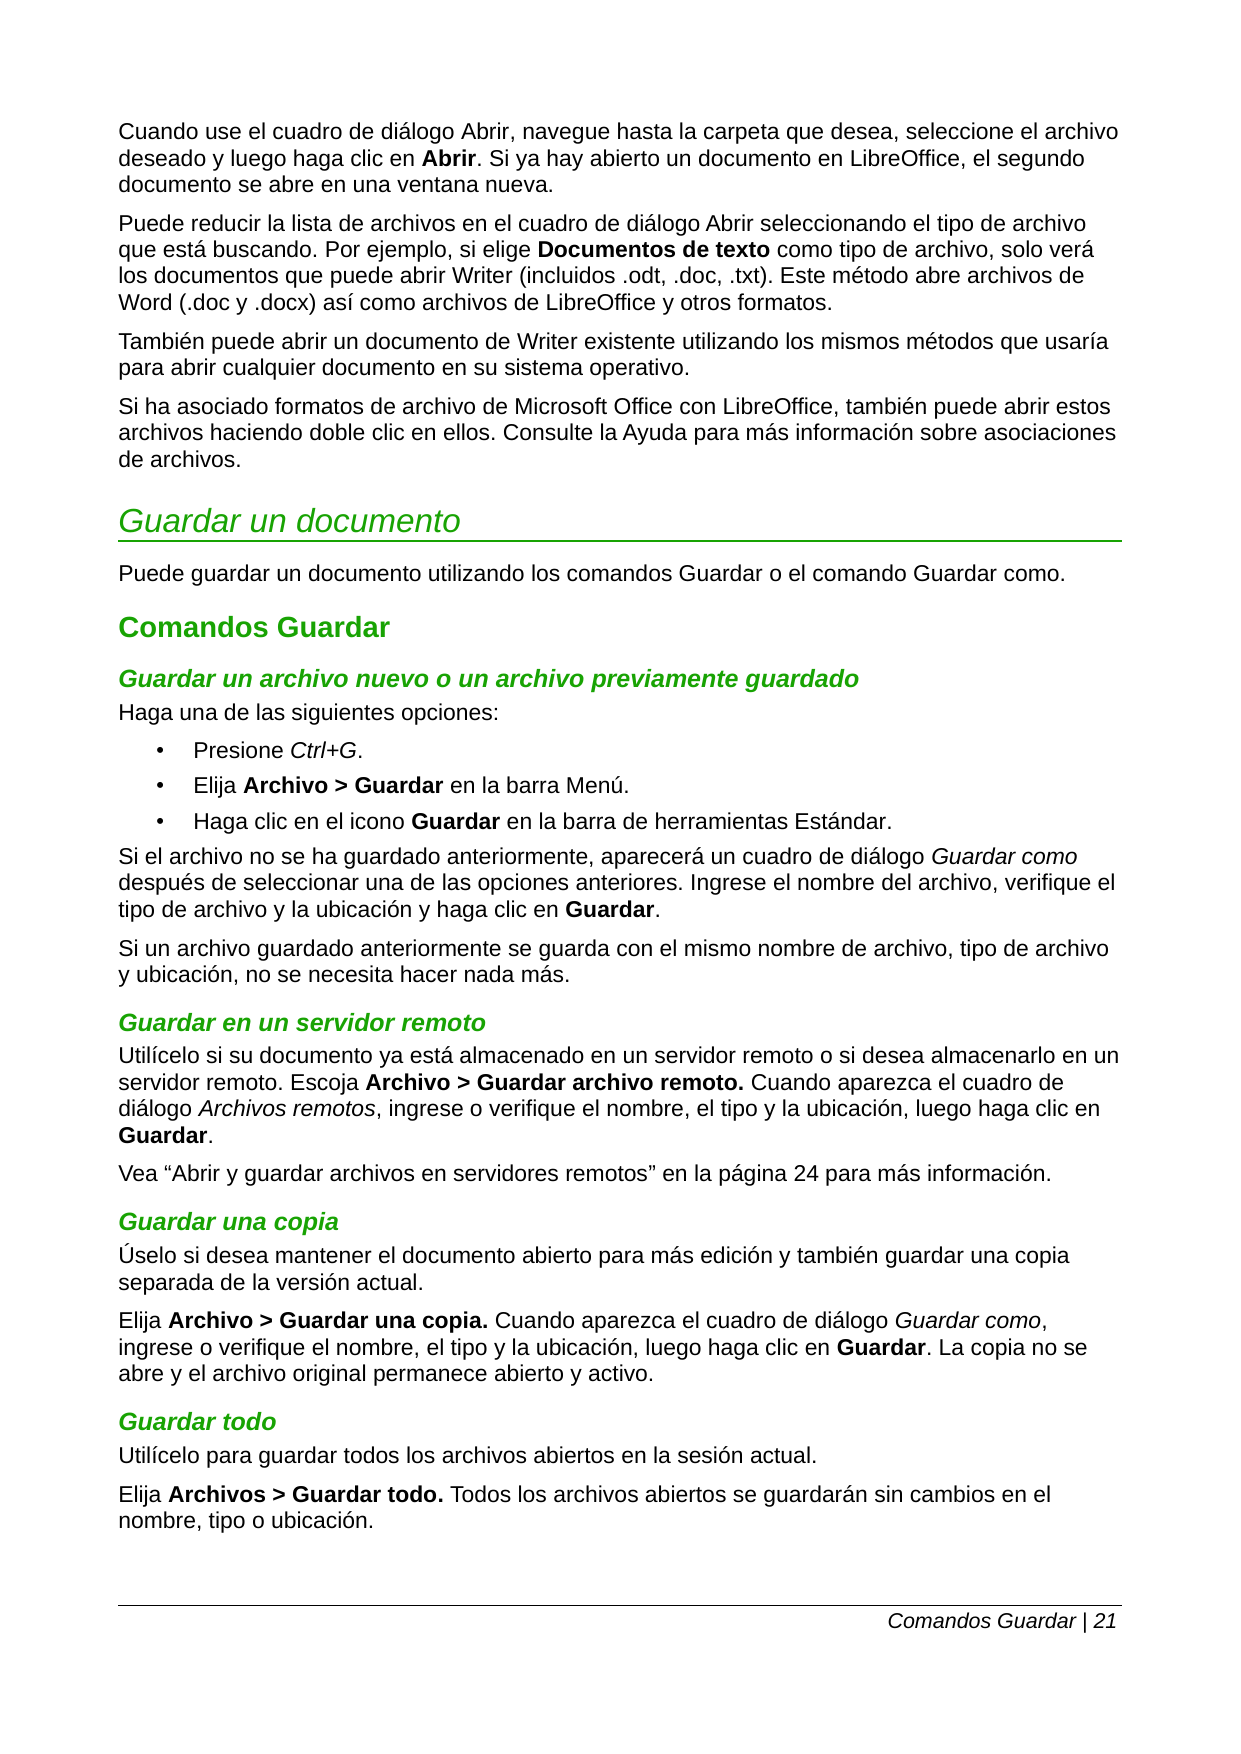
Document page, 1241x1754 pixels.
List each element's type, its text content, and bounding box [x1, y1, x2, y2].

text Si ha asociado formatos de archivo de Microsoft Office con LibreOffice, también puede abrir estos archivos haciendo doble clic en ellos. Consulte la Ayuda para más información sobre asociaciones de archivos. [118, 393, 1122, 472]
list Utilícelo para guardar todos los archivos abiertos en la sesión actual. [118, 1442, 1122, 1468]
subtitle Guardar todo [118, 1407, 1122, 1436]
text Si el archivo no se ha guardado anteriormente, aparecerá un cuadro de diálogo Guardar como después de seleccionar una de las opciones anteriores. Ingrese el nombre del archivo, verifique el tipo de archivo y la ubicación y haga clic en Guardar. [118, 843, 1122, 922]
text Si un archivo guardado anteriormente se guarda con el mismo nombre de archivo, tipo de archivo y ubicación, no se necesita hacer nada más. [118, 934, 1122, 987]
list Elija Archivo > Guardar una copia. Cuando aparezca el cuadro de diálogo Guardar como, ingrese o verifique el nombre, el tipo y la ubicación, luego haga clic en Guardar. La copia no se abre y el archivo original permanece abierto y activo. [118, 1307, 1122, 1386]
list Úselo si desea mantener el documento abierto para más edición y también guardar una copia separada de la versión actual. [118, 1242, 1122, 1295]
subtitle Guardar en un servidor remoto [118, 1008, 1122, 1037]
list Elija Archivo > Guardar en la barra Menú. [156, 772, 1122, 799]
subtitle Guardar un archivo nuevo o un archivo previamente guardado [118, 664, 1122, 692]
text Puede reducir la lista de archivos en el cuadro de diálogo Abrir seleccionando el tipo de archivo que está buscando. Por ejemplo, si elige Documentos de texto como tipo de archivo, solo verá los documentos que puede abrir Writer (incluidos .odt, .doc, .txt). Este método abre archivos de Word (.doc y .docx) así como archivos de LibreOffice y otros formatos. [118, 210, 1122, 315]
text Utilícelo si su documento ya está almacenado en un servidor remoto o si desea almacenarlo en un servidor remoto. Escoja Archivo > Guardar archivo remoto. Cuando aparezca el cuadro de diálogo Archivos remotos, ingrese o verifique el nombre, el tipo y la ubicación, luego haga clic en Guardar. [118, 1042, 1122, 1148]
text Vea “Abrir y guardar archivos en servidores remotos” en la página 24 para más información. [118, 1160, 1122, 1187]
subtitle Guardar una copia [118, 1207, 1122, 1236]
text Puede guardar un documento utilizando los comandos Guardar o el comando Guardar como. [118, 559, 1122, 586]
list Presione Ctrl+G. [156, 737, 1122, 764]
subtitle Guardar un documento [118, 501, 1122, 540]
text Cuando use el cuadro de diálogo Abrir, navegue hasta la carpeta que desea, seleccione el archivo deseado y luego haga clic en Abrir. Si ya hay abierto un documento en LibreOffice, el segundo documento se abre en una ventana nueva. [118, 118, 1122, 197]
list Haga clic en el icono Guardar en la barra de herramientas Estándar. [156, 808, 1122, 834]
text También puede abrir un documento de Writer existente utilizando los mismos métodos que usaría para abrir cualquier documento en su sistema operativo. [118, 328, 1122, 380]
text Elija Archivos > Guardar todo. Todos los archivos abiertos se guardarán sin cambios en el nombre, tipo o ubicación. [118, 1481, 1122, 1533]
subtitle Comandos Guardar [118, 609, 1122, 643]
text Haga una de las siguientes opciones: [118, 698, 1122, 725]
